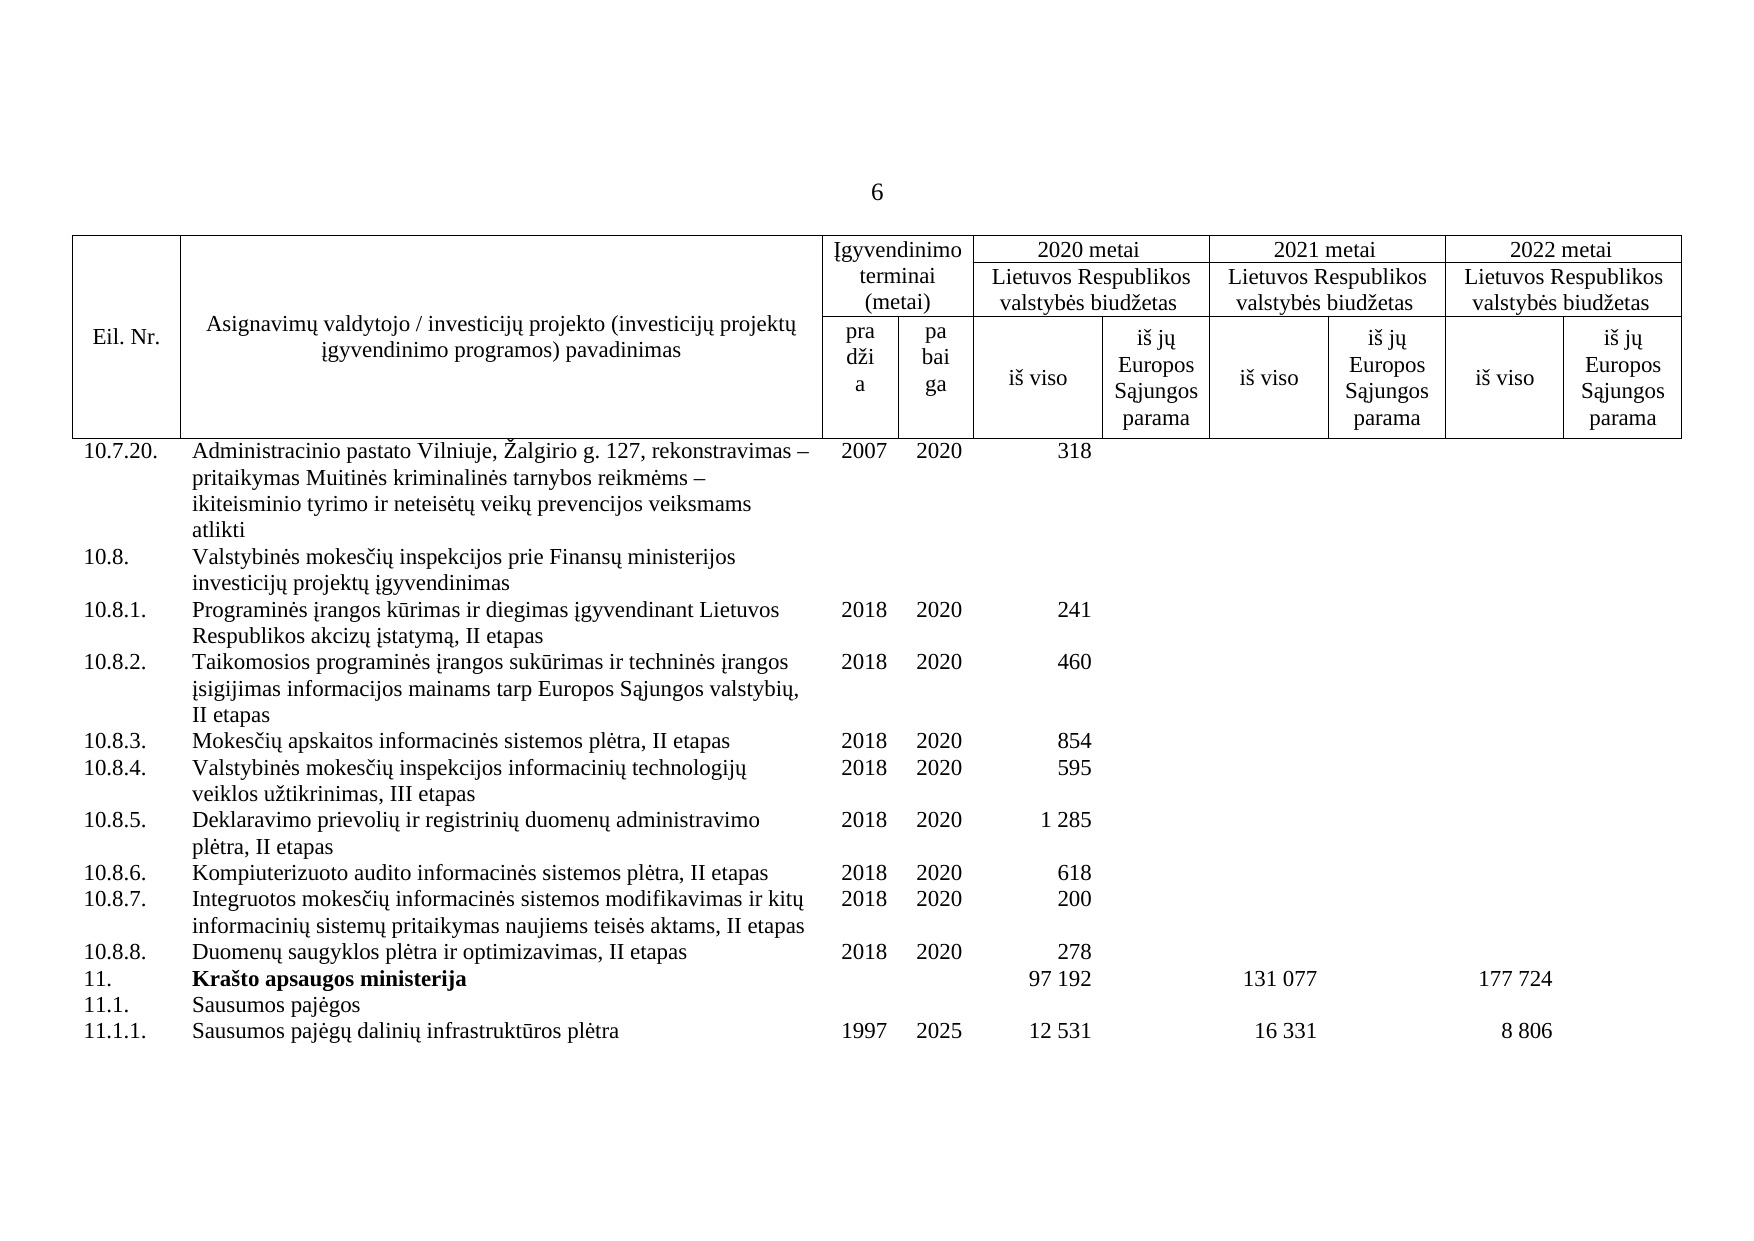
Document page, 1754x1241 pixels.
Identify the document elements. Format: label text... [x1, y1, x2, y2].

table_cell 177 724 [1446, 965, 1564, 991]
table_cell [1564, 754, 1682, 806]
table_cell [1328, 596, 1446, 648]
table_cell pradžia [823, 317, 898, 437]
table_cell [1446, 543, 1564, 596]
table_cell iš viso [1210, 317, 1328, 437]
table_cell [822, 543, 898, 596]
table_cell Programinės įrangos kūrimas ir diegimas įgyvendinant Lietuvos Respublikos akcizų įstatymą, II etapas [181, 596, 822, 648]
table_cell [1446, 648, 1564, 727]
table_cell [1209, 991, 1328, 1017]
table_cell 460 [973, 648, 1103, 727]
table_cell [1209, 938, 1328, 964]
table_cell 16 331 [1209, 1017, 1328, 1044]
table_cell 2018 [822, 806, 898, 859]
table_cell 318 [973, 439, 1103, 543]
table_cell [1564, 886, 1682, 938]
table_cell 11. [72, 965, 181, 991]
table_cell [1103, 859, 1209, 886]
table_cell [1209, 543, 1328, 596]
table_cell 2018 [822, 648, 898, 727]
table_cell 618 [973, 859, 1103, 886]
table_header Eil. Nr. [73, 236, 180, 437]
table_cell Taikomosios programinės įrangos sukūrimas ir techninės įrangos įsigijimas informacijos mainams tarp Europos Sąjungos valstybių, II etapas [181, 648, 822, 727]
table_cell [822, 991, 898, 1017]
table_cell 10.8.5. [72, 806, 181, 859]
table_cell [1328, 806, 1446, 859]
table_cell 10.8.4. [72, 754, 181, 806]
table_cell 2020 [898, 596, 973, 648]
table_cell [1446, 754, 1564, 806]
table_cell 2020 [898, 728, 973, 754]
table_cell 10.8.8. [72, 938, 181, 964]
table_cell [1446, 886, 1564, 938]
table_cell [1564, 991, 1682, 1017]
table_cell [973, 543, 1103, 596]
table_cell [1209, 648, 1328, 727]
table_cell iš viso [974, 317, 1102, 437]
table_cell [1564, 728, 1682, 754]
table_cell [1564, 1017, 1682, 1044]
table_cell [1103, 543, 1209, 596]
table_cell [1328, 859, 1446, 886]
table_cell [898, 991, 973, 1017]
table_cell [1564, 806, 1682, 859]
table_cell [1103, 806, 1209, 859]
table_cell [1564, 596, 1682, 648]
table_cell 10.8.2. [72, 648, 181, 727]
table_cell pabaiga [899, 317, 973, 437]
table_cell iš jų Europos Sąjungos parama [1103, 317, 1209, 437]
table_cell Lietuvos Respublikos valstybės biudžetas [974, 263, 1209, 316]
table_cell 2018 [822, 938, 898, 964]
table_cell 200 [973, 886, 1103, 938]
table_cell [1103, 596, 1209, 648]
table_cell [1209, 596, 1328, 648]
table_cell [1103, 965, 1209, 991]
table_cell 1997 [822, 1017, 898, 1044]
table_cell Sausumos pajėgų dalinių infrastruktūros plėtra [181, 1017, 822, 1044]
table_cell 595 [973, 754, 1103, 806]
table_cell 2020 [898, 806, 973, 859]
table_cell Mokesčių apskaitos informacinės sistemos plėtra, II etapas [181, 728, 822, 754]
table_cell 2025 [898, 1017, 973, 1044]
table_cell 131 077 [1209, 965, 1328, 991]
table_cell 10.8.3. [72, 728, 181, 754]
table_cell iš viso [1446, 317, 1563, 437]
table_cell [1446, 859, 1564, 886]
table_cell [1328, 648, 1446, 727]
table_cell 1 285 [973, 806, 1103, 859]
table_cell 2018 [822, 886, 898, 938]
table_cell [1564, 648, 1682, 727]
table_cell Duomenų saugyklos plėtra ir optimizavimas, II etapas [181, 938, 822, 964]
table_cell [1446, 806, 1564, 859]
table_cell [1564, 938, 1682, 964]
table_cell [1328, 754, 1446, 806]
table_cell 2020 [898, 439, 973, 543]
table_cell 8 806 [1446, 1017, 1564, 1044]
table_header 2022 metai [1446, 236, 1681, 262]
table_cell [1564, 965, 1682, 991]
table_cell 854 [973, 728, 1103, 754]
table_cell Krašto apsaugos ministerija [181, 965, 822, 991]
table_cell 2018 [822, 728, 898, 754]
table_header Įgyvendinimo terminai (metai) [823, 236, 973, 316]
table_cell [1328, 965, 1446, 991]
table_cell Valstybinės mokesčių inspekcijos prie Finansų ministerijos investicijų projektų įgyvendinimas [181, 543, 822, 596]
table_cell 11.1. [72, 991, 181, 1017]
table_cell [1328, 886, 1446, 938]
table_cell 12 531 [973, 1017, 1103, 1044]
table_cell 10.8.6. [72, 859, 181, 886]
table_cell [1209, 806, 1328, 859]
table_cell 2020 [898, 938, 973, 964]
table_cell [1328, 991, 1446, 1017]
table_cell [1103, 938, 1209, 964]
table_cell Lietuvos Respublikos valstybės biudžetas [1210, 263, 1445, 316]
table_cell 2020 [898, 648, 973, 727]
table_cell Valstybinės mokesčių inspekcijos informacinių technologijų veiklos užtikrinimas, III etapas [181, 754, 822, 806]
table_cell [1328, 1017, 1446, 1044]
table_cell [1328, 543, 1446, 596]
table_cell [898, 543, 973, 596]
table_header Asignavimų valdytojo / investicijų projekto (investicijų projektų įgyvendinimo programos) pavadinimas [181, 236, 822, 437]
table_cell 2018 [822, 859, 898, 886]
table_cell [1103, 886, 1209, 938]
table_cell [1103, 991, 1209, 1017]
table_cell [1564, 543, 1682, 596]
table_cell Lietuvos Respublikos valstybės biudžetas [1446, 263, 1681, 316]
table_cell [1209, 754, 1328, 806]
table_cell [1103, 1017, 1209, 1044]
table_cell 2020 [898, 859, 973, 886]
table_cell Deklaravimo prievolių ir registrinių duomenų administravimo plėtra, II etapas [181, 806, 822, 859]
table_cell Integruotos mokesčių informacinės sistemos modifikavimas ir kitų informacinių sistemų pritaikymas naujiems teisės aktams, II etapas [181, 886, 822, 938]
table_cell Administracinio pastato Vilniuje, Žalgirio g. 127, rekonstravimas – pritaikymas Muitinės kriminalinės tarnybos reikmėms – ikiteisminio tyrimo ir neteisėtų veikų prevencijos veiksmams atlikti [181, 439, 822, 543]
table_cell [1209, 886, 1328, 938]
table_cell [1328, 728, 1446, 754]
table_cell [1328, 439, 1446, 543]
table_cell 10.8.1. [72, 596, 181, 648]
table_header 2020 metai [974, 236, 1209, 262]
table_cell [1328, 938, 1446, 964]
table_cell [973, 991, 1103, 1017]
table_cell [1564, 859, 1682, 886]
table_cell 2018 [822, 596, 898, 648]
table_cell 10.7.20. [72, 439, 181, 543]
table_cell 2020 [898, 886, 973, 938]
table_cell [1103, 754, 1209, 806]
table_cell [1209, 439, 1328, 543]
table_cell 278 [973, 938, 1103, 964]
table_cell [1446, 439, 1564, 543]
table_cell 11.1.1. [72, 1017, 181, 1044]
table_cell [1103, 728, 1209, 754]
table_cell [822, 965, 898, 991]
table_cell Sausumos pajėgos [181, 991, 822, 1017]
table_cell [1564, 439, 1682, 543]
table_cell [1446, 991, 1564, 1017]
table_cell 2018 [822, 754, 898, 806]
table_cell 10.8.7. [72, 886, 181, 938]
table_cell [1446, 728, 1564, 754]
table_cell 241 [973, 596, 1103, 648]
table_cell 2007 [822, 439, 898, 543]
table_cell 97 192 [973, 965, 1103, 991]
table_cell 10.8. [72, 543, 181, 596]
table_cell [898, 965, 973, 991]
table_cell Kompiuterizuoto audito informacinės sistemos plėtra, II etapas [181, 859, 822, 886]
table_cell 2020 [898, 754, 973, 806]
table_header 2021 metai [1210, 236, 1445, 262]
table_cell [1446, 596, 1564, 648]
table_cell [1209, 859, 1328, 886]
table_cell [1446, 938, 1564, 964]
table_cell iš jų Europos Sąjungos parama [1564, 317, 1681, 437]
table_cell [1209, 728, 1328, 754]
table_cell iš jų Europos Sąjungos parama [1329, 317, 1445, 437]
table_cell [1103, 439, 1209, 543]
table_cell [1103, 648, 1209, 727]
